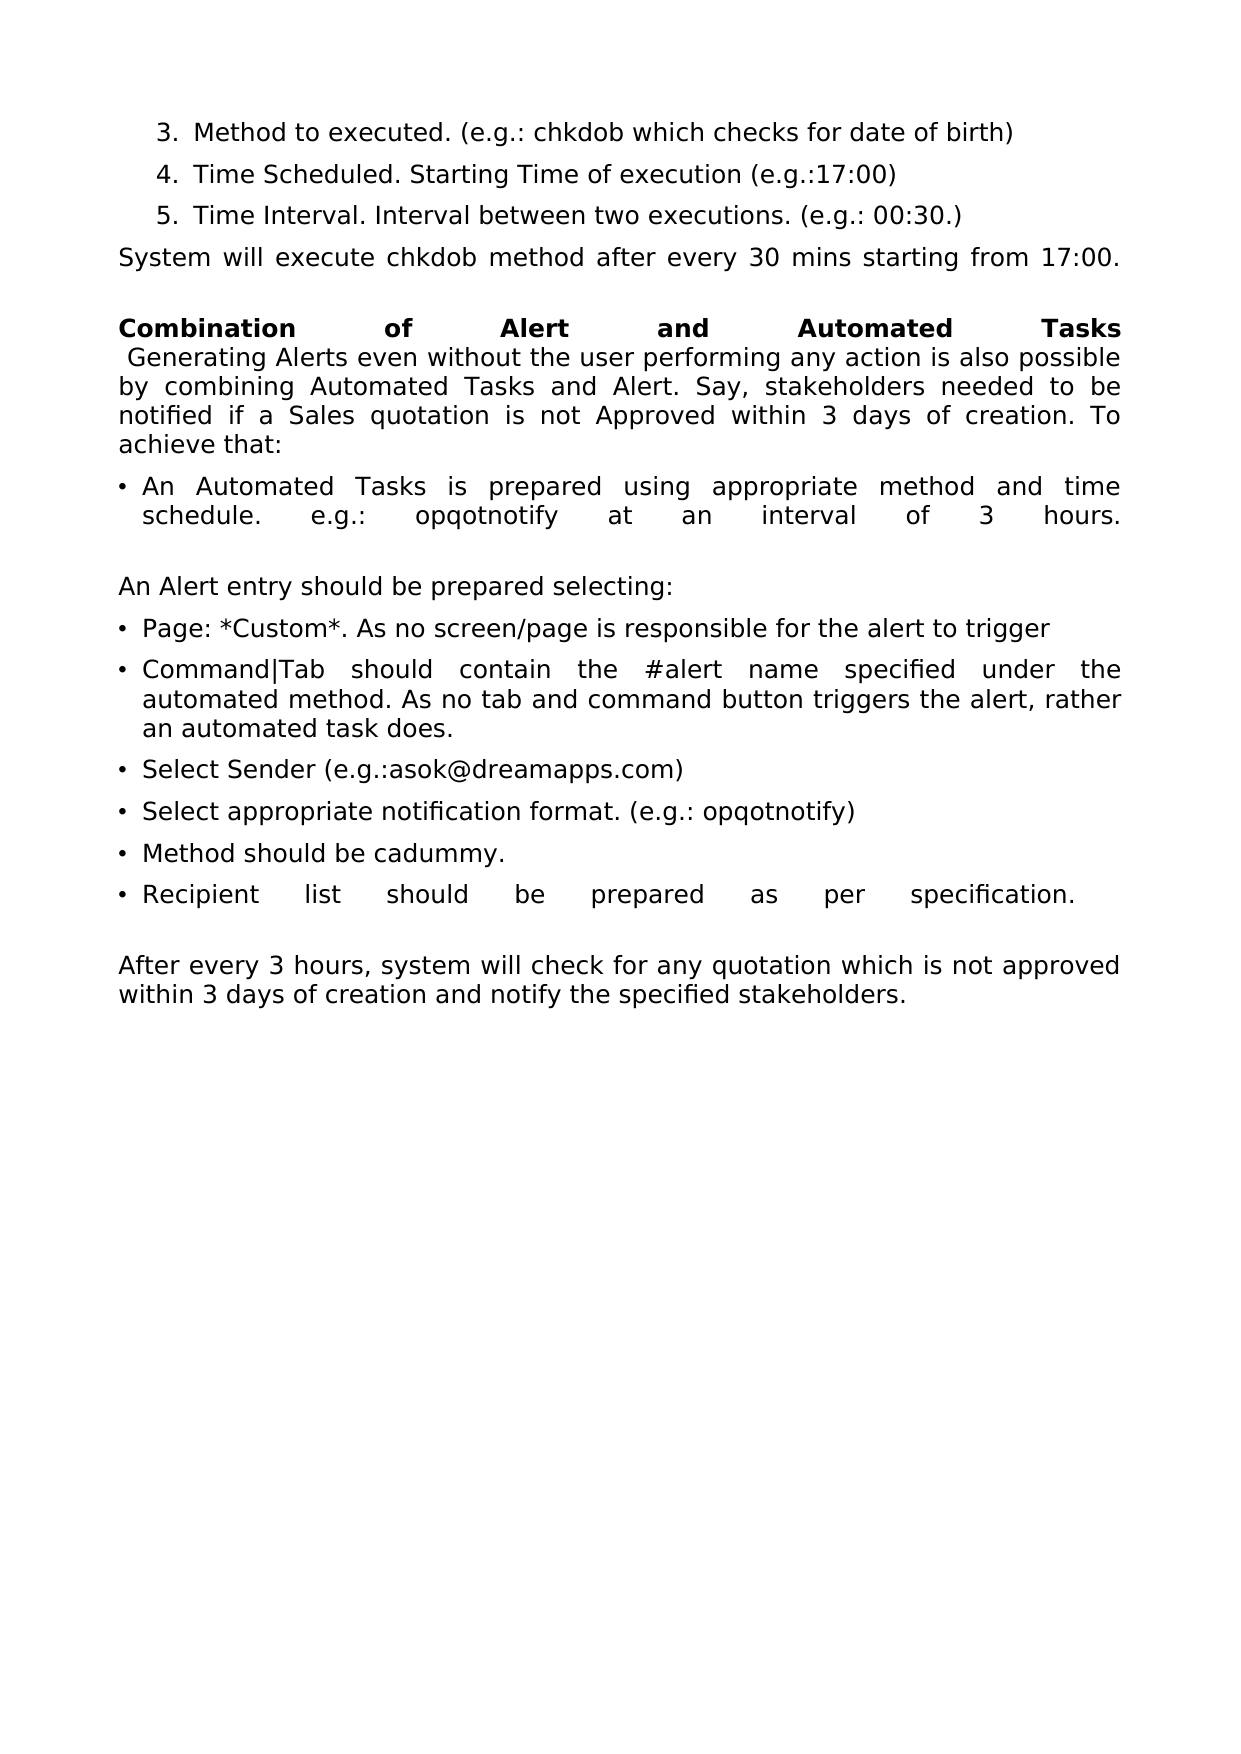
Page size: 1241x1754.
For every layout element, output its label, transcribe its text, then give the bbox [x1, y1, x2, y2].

list Method should be cadummy. [118, 839, 1122, 868]
list Select Sender (e.g.:asok@dreamapps.com) [118, 756, 1122, 785]
text After every 3 hours, system will check for any quotation which is not approved within 3 days of creation and notify the specified stakeholders. [118, 951, 1122, 1010]
list Time Scheduled. Starting Time of execution (e.g.:17:00) [156, 160, 1122, 189]
list Select appropriate notification format. (e.g.: opqotnotify) [118, 797, 1122, 826]
list Method to executed. (e.g.: chkdob which checks for date of birth) [156, 118, 1122, 147]
text An Alert entry should be prepared selecting: [118, 572, 1122, 601]
list An Automated Tasks is prepared using appropriate method and time schedule. e.g.: opqotnotify at an interval of 3 hours. [118, 472, 1122, 560]
list Page: *Custom*. As no screen/page is responsible for the alert to trigger [118, 614, 1122, 643]
text System will execute chkdob method after every 30 mins starting from 17:00. [118, 243, 1122, 301]
list Recipient list should be prepared as per specification. [118, 881, 1122, 939]
text Combination of Alert and Automated Tasks Generating Alerts even without the user performing any action is also possible by combining Automated Tasks and Alert. Say, stakeholders needed to be notified if a Sales quotation is not Approved within 3 days of creation. To achieve that: [118, 314, 1122, 460]
list Command|Tab should contain the #alert name specified under the automated method. As no tab and command button triggers the alert, rather an automated task does. [118, 656, 1122, 743]
list Time Interval. Interval between two executions. (e.g.: 00:30.) [156, 201, 1122, 231]
